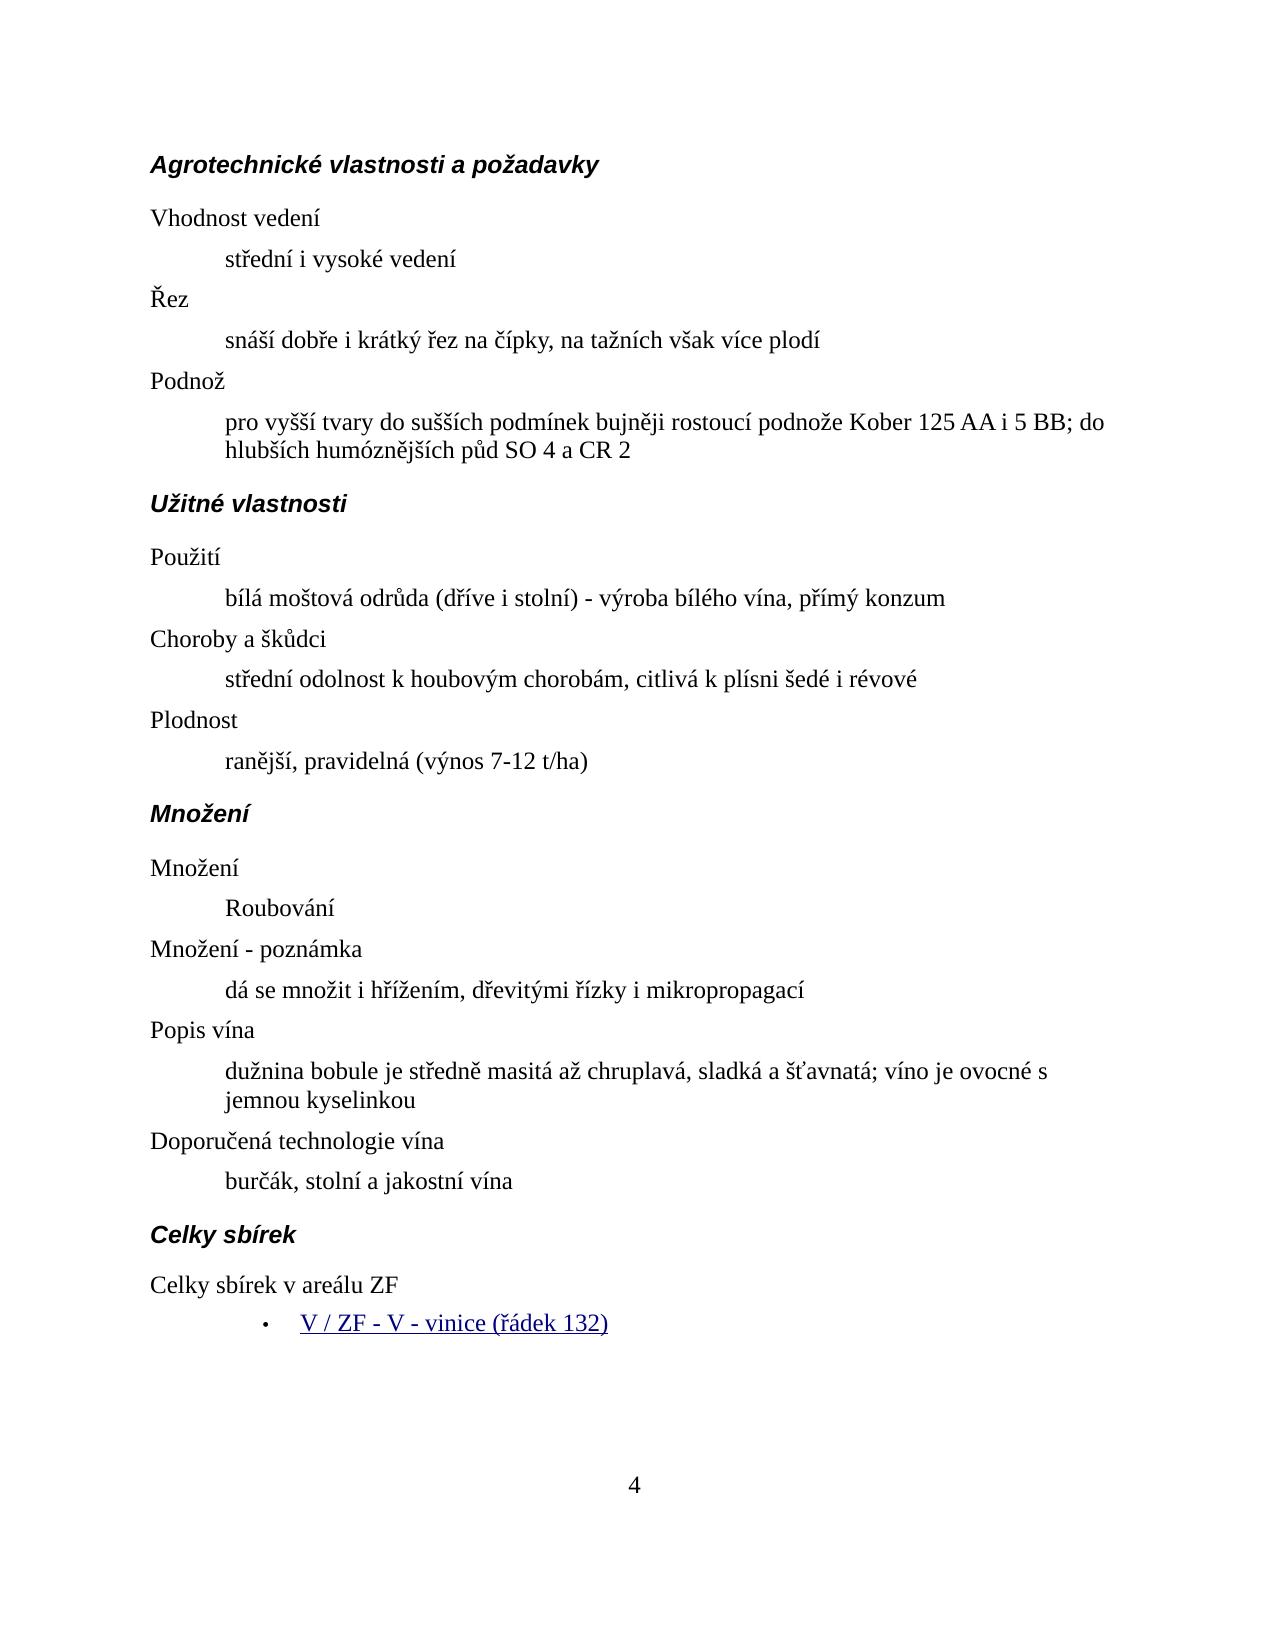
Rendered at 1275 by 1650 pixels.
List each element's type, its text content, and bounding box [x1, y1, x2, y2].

text bílá moštová odrůda (dříve i stolní) - výroba bílého vína, přímý konzum [225, 583, 1125, 612]
text dužnina bobule je středně masitá až chruplavá, sladká a šťavnatá; víno je ovocné s jemnou kyselinkou [225, 1056, 1125, 1114]
text Roubování [225, 893, 1125, 922]
text střední i vysoké vedení [225, 244, 1125, 272]
text pro vyšší tvary do sušších podmínek bujněji rostoucí podnože Kober 125 AA i 5 BB; do hlubších humóznějších půd SO 4 a CR 2 [225, 407, 1125, 464]
text Množení [150, 853, 1125, 881]
list V / ZF - V - vinice (řádek 132) [262, 1308, 1125, 1337]
text Podnož [150, 366, 1125, 395]
text Doporučená technologie vína [150, 1126, 1125, 1154]
text Řez [150, 284, 1125, 313]
text střední odolnost k houbovým chorobám, citlivá k plísni šedé i révové [225, 664, 1125, 693]
text Plodnost [150, 705, 1125, 734]
text Popis vína [150, 1016, 1125, 1044]
subtitle Celky sbírek [150, 1220, 1125, 1249]
text Množení - poznámka [150, 934, 1125, 963]
text snáší dobře i krátký řez na čípky, na tažních však více plodí [225, 325, 1125, 354]
text ranější, pravidelná (výnos 7-12 t/ha) [225, 746, 1125, 774]
subtitle Agrotechnické vlastnosti a požadavky [150, 150, 1125, 178]
text burčák, stolní a jakostní vína [225, 1166, 1125, 1195]
text Použití [150, 542, 1125, 571]
subtitle Množení [150, 799, 1125, 828]
text Celky sbírek v areálu ZF [150, 1270, 1125, 1299]
subtitle Užitné vlastnosti [150, 489, 1125, 518]
text Choroby a škůdci [150, 624, 1125, 652]
text dá se množit i hřížením, dřevitými řízky i mikropropagací [225, 975, 1125, 1003]
text Vhodnost vedení [150, 203, 1125, 232]
